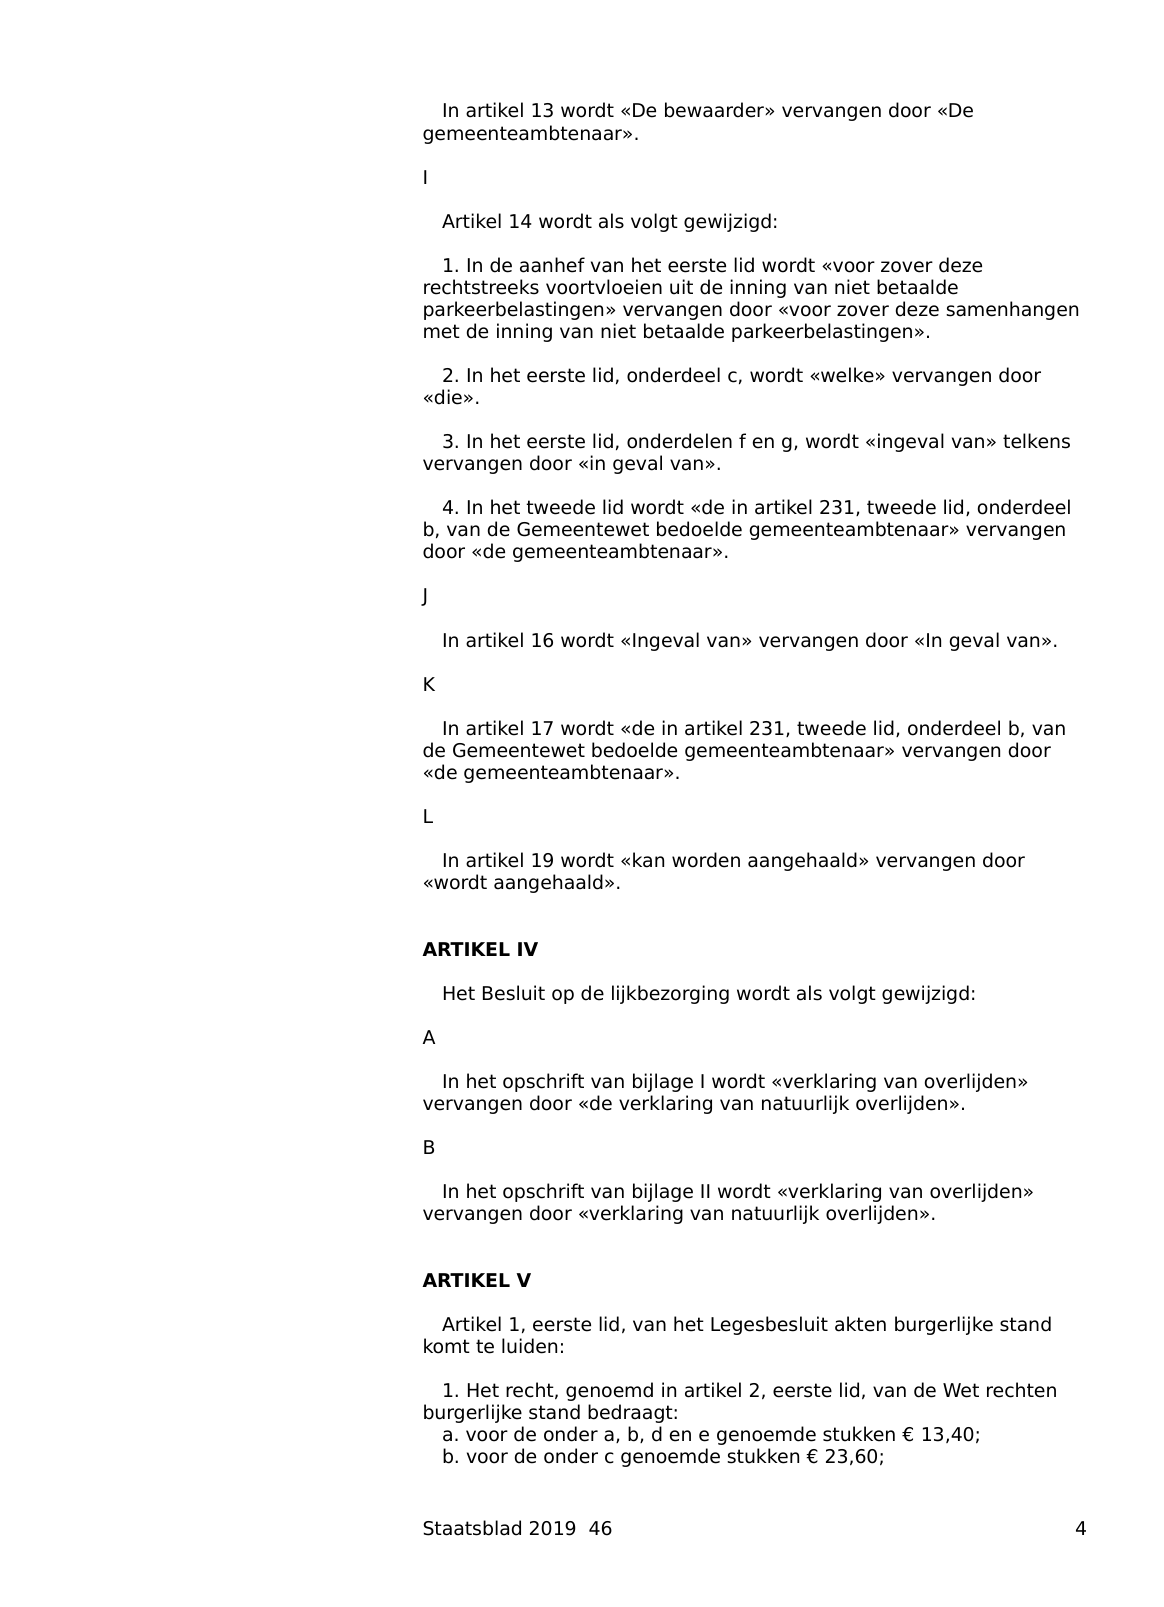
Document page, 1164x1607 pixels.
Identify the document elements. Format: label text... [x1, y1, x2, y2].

text 3. In het eerste lid, onderdelen f en g, wordt «ingeval van» telkens vervangen door «in geval van». [422, 431, 1087, 475]
text Artikel 1, eerste lid, van het Legesbesluit akten burgerlijke stand komt te luiden: [422, 1314, 1087, 1358]
text Artikel 14 wordt als volgt gewijzigd: [422, 211, 1087, 233]
text 2. In het eerste lid, onderdeel c, wordt «welke» vervangen door «die». [422, 365, 1087, 409]
text b. voor de onder c genoemde stukken € 23,60; [422, 1446, 1087, 1468]
subtitle ARTIKEL V [422, 1270, 1087, 1292]
text J [422, 585, 1087, 607]
text B [422, 1137, 1087, 1159]
text I [422, 167, 1087, 188]
text K [422, 674, 1087, 696]
text In artikel 16 wordt «Ingeval van» vervangen door «In geval van». [422, 629, 1087, 652]
text In artikel 19 wordt «kan worden aangehaald» vervangen door «wordt aangehaald». [422, 850, 1087, 894]
text 4. In het tweede lid wordt «de in artikel 231, tweede lid, onderdeel b, van de Gemeentewet bedoelde gemeenteambtenaar» vervangen door «de gemeenteambtenaar». [422, 497, 1087, 563]
text In artikel 17 wordt «de in artikel 231, tweede lid, onderdeel b, van de Gemeentewet bedoelde gemeenteambtenaar» vervangen door «de gemeenteambtenaar». [422, 718, 1087, 784]
text 1. Het recht, genoemd in artikel 2, eerste lid, van de Wet rechten burgerlijke stand bedraagt: [422, 1380, 1087, 1424]
text In artikel 13 wordt «De bewaarder» vervangen door «De gemeenteambtenaar». [422, 100, 1087, 144]
text L [422, 806, 1087, 828]
text Het Besluit op de lijkbezorging wordt als volgt gewijzigd: [422, 983, 1087, 1005]
text In het opschrift van bijlage I wordt «verklaring van overlijden» vervangen door «de verklaring van natuurlijk overlijden». [422, 1071, 1087, 1115]
text 1. In de aanhef van het eerste lid wordt «voor zover deze rechtstreeks voortvloeien uit de inning van niet betaalde parkeerbelastingen» vervangen door «voor zover deze samenhangen met de inning van niet betaalde parkeerbelastingen». [422, 255, 1087, 343]
text In het opschrift van bijlage II wordt «verklaring van overlijden» vervangen door «verklaring van natuurlijk overlijden». [422, 1181, 1087, 1225]
text a. voor de onder a, b, d en e genoemde stukken € 13,40; [422, 1424, 1087, 1446]
text A [422, 1027, 1087, 1049]
subtitle ARTIKEL IV [422, 938, 1087, 961]
